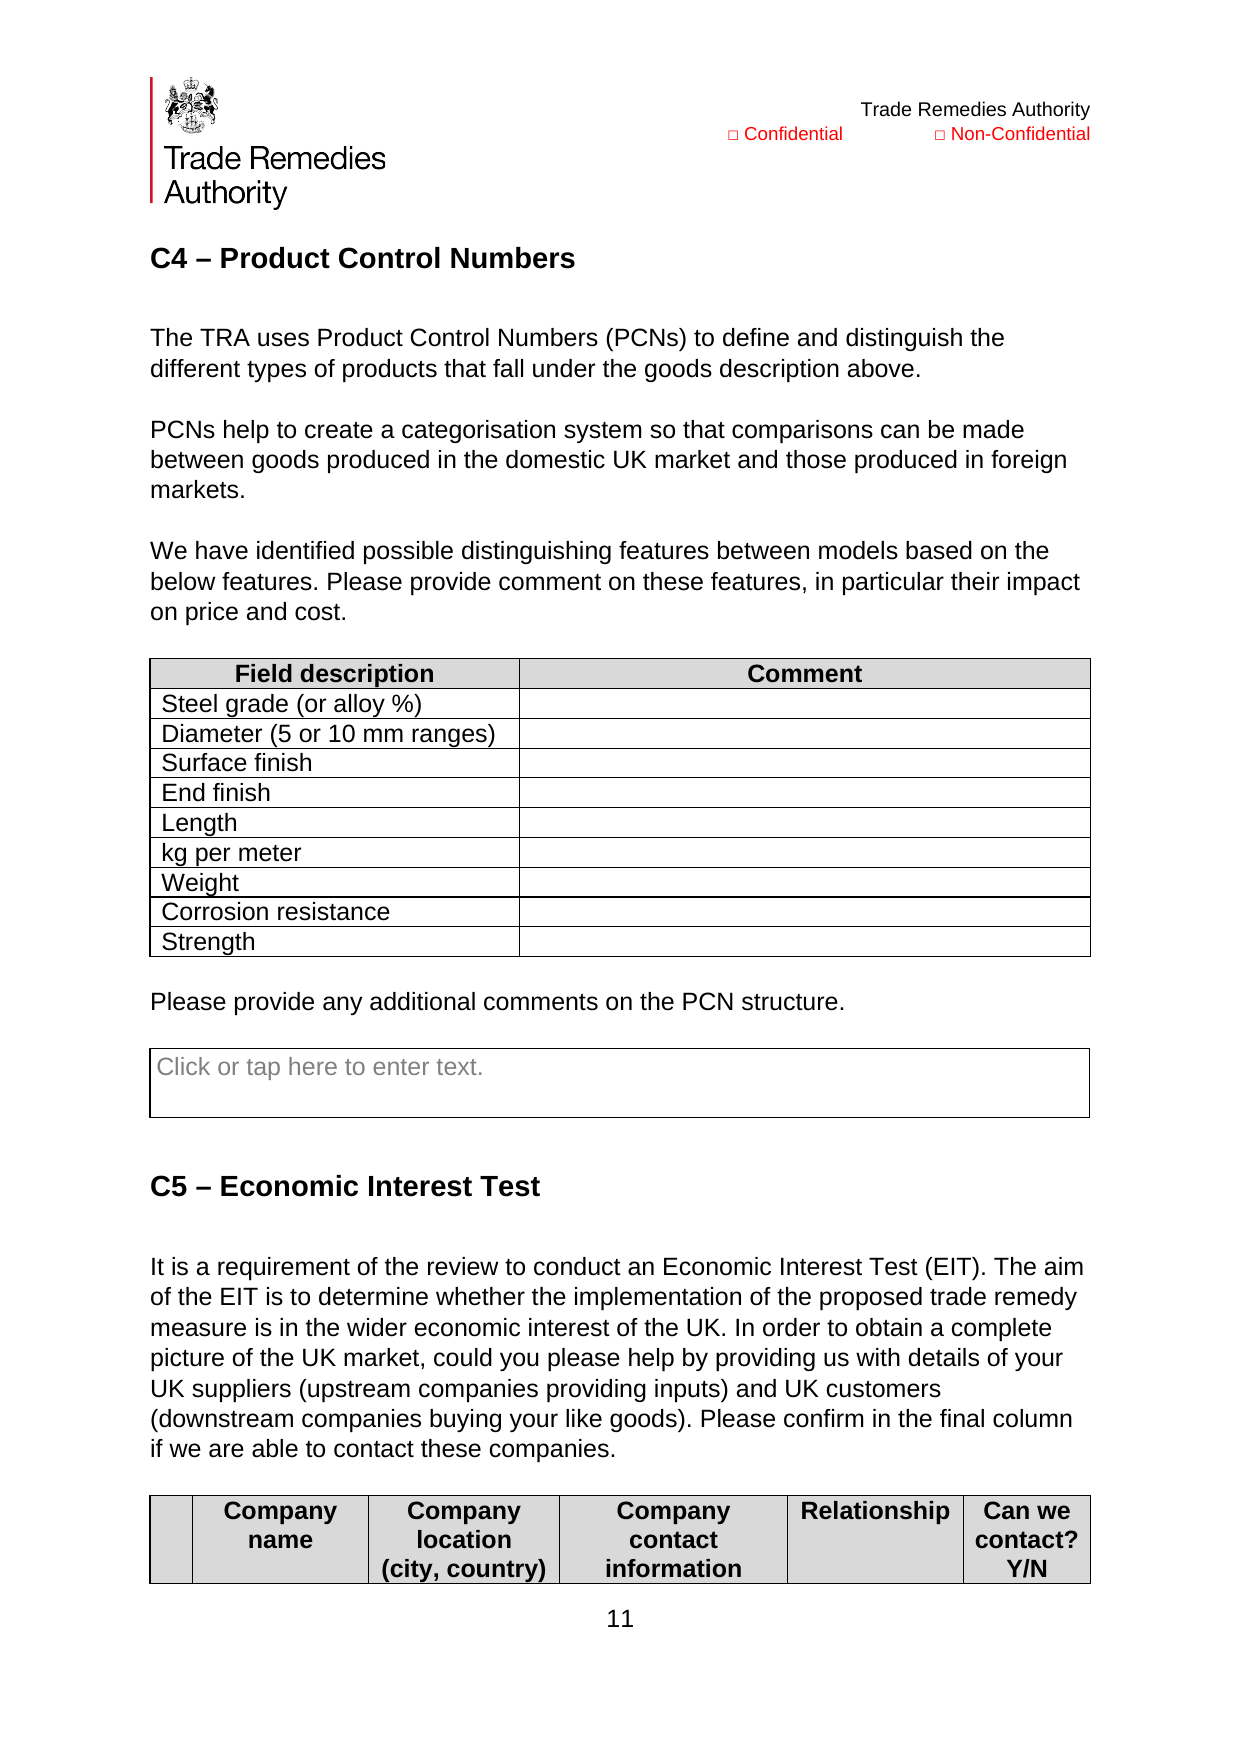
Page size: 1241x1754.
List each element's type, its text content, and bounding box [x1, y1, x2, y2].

table_cell Corrosion resistance [151, 898, 519, 926]
table_header Relationship [788, 1496, 963, 1583]
table_cell Surface finish [151, 749, 519, 777]
text We have identified possible distinguishing features between models based on the below features. Please provide comment on these features, in particular their impact on price and cost. [150, 536, 1090, 626]
table_cell [520, 719, 1090, 747]
table_header Company name [193, 1496, 368, 1583]
table_cell [520, 749, 1090, 777]
table_cell [520, 778, 1090, 807]
table_cell End finish [151, 778, 519, 807]
table_cell Weight [151, 868, 519, 896]
table_header Comment [520, 659, 1090, 688]
subtitle C5 – Economic Interest Test [150, 1169, 1090, 1203]
table_cell [520, 868, 1090, 896]
table_header Company contact information [560, 1496, 787, 1583]
table_cell Diameter (5 or 10 mm ranges) [151, 719, 519, 747]
text It is a requirement of the review to conduct an Economic Interest Test (EIT). The aim of the EIT is to determine whether the implementation of the proposed trade remedy measure is in the wider economic interest of the UK. In order to obtain a complete picture of the UK market, could you please help by providing us with details of your UK suppliers (upstream companies providing inputs) and UK customers (downstream companies buying your like goods). Please confirm in the final column if we are able to contact these companies. [150, 1252, 1090, 1463]
table_cell Length [151, 808, 519, 837]
table_cell [520, 927, 1090, 956]
table_header Can we contact? Y/N [964, 1496, 1090, 1583]
table_header [151, 1496, 192, 1583]
table_cell [520, 898, 1090, 926]
table_cell Steel grade (or alloy %) [151, 689, 519, 718]
text PCNs help to create a categorisation system so that comparisons can be made between goods produced in the domestic UK market and those produced in foreign markets. [150, 415, 1090, 504]
table_header Field description [151, 659, 519, 688]
table_cell [520, 838, 1090, 867]
table_cell [520, 689, 1090, 718]
table_cell kg per meter [151, 838, 519, 867]
subtitle C4 – Product Control Numbers [150, 241, 1090, 274]
text The TRA uses Product Control Numbers (PCNs) to define and distinguish the different types of products that fall under the goods description above. [150, 323, 1090, 383]
text Please provide any additional comments on the PCN structure. [150, 987, 1090, 1016]
table_header Click or tap here to enter text. [151, 1049, 1089, 1117]
table_cell Strength [151, 927, 519, 956]
table_header Company location (city, country) [369, 1496, 559, 1583]
table_cell [520, 808, 1090, 837]
